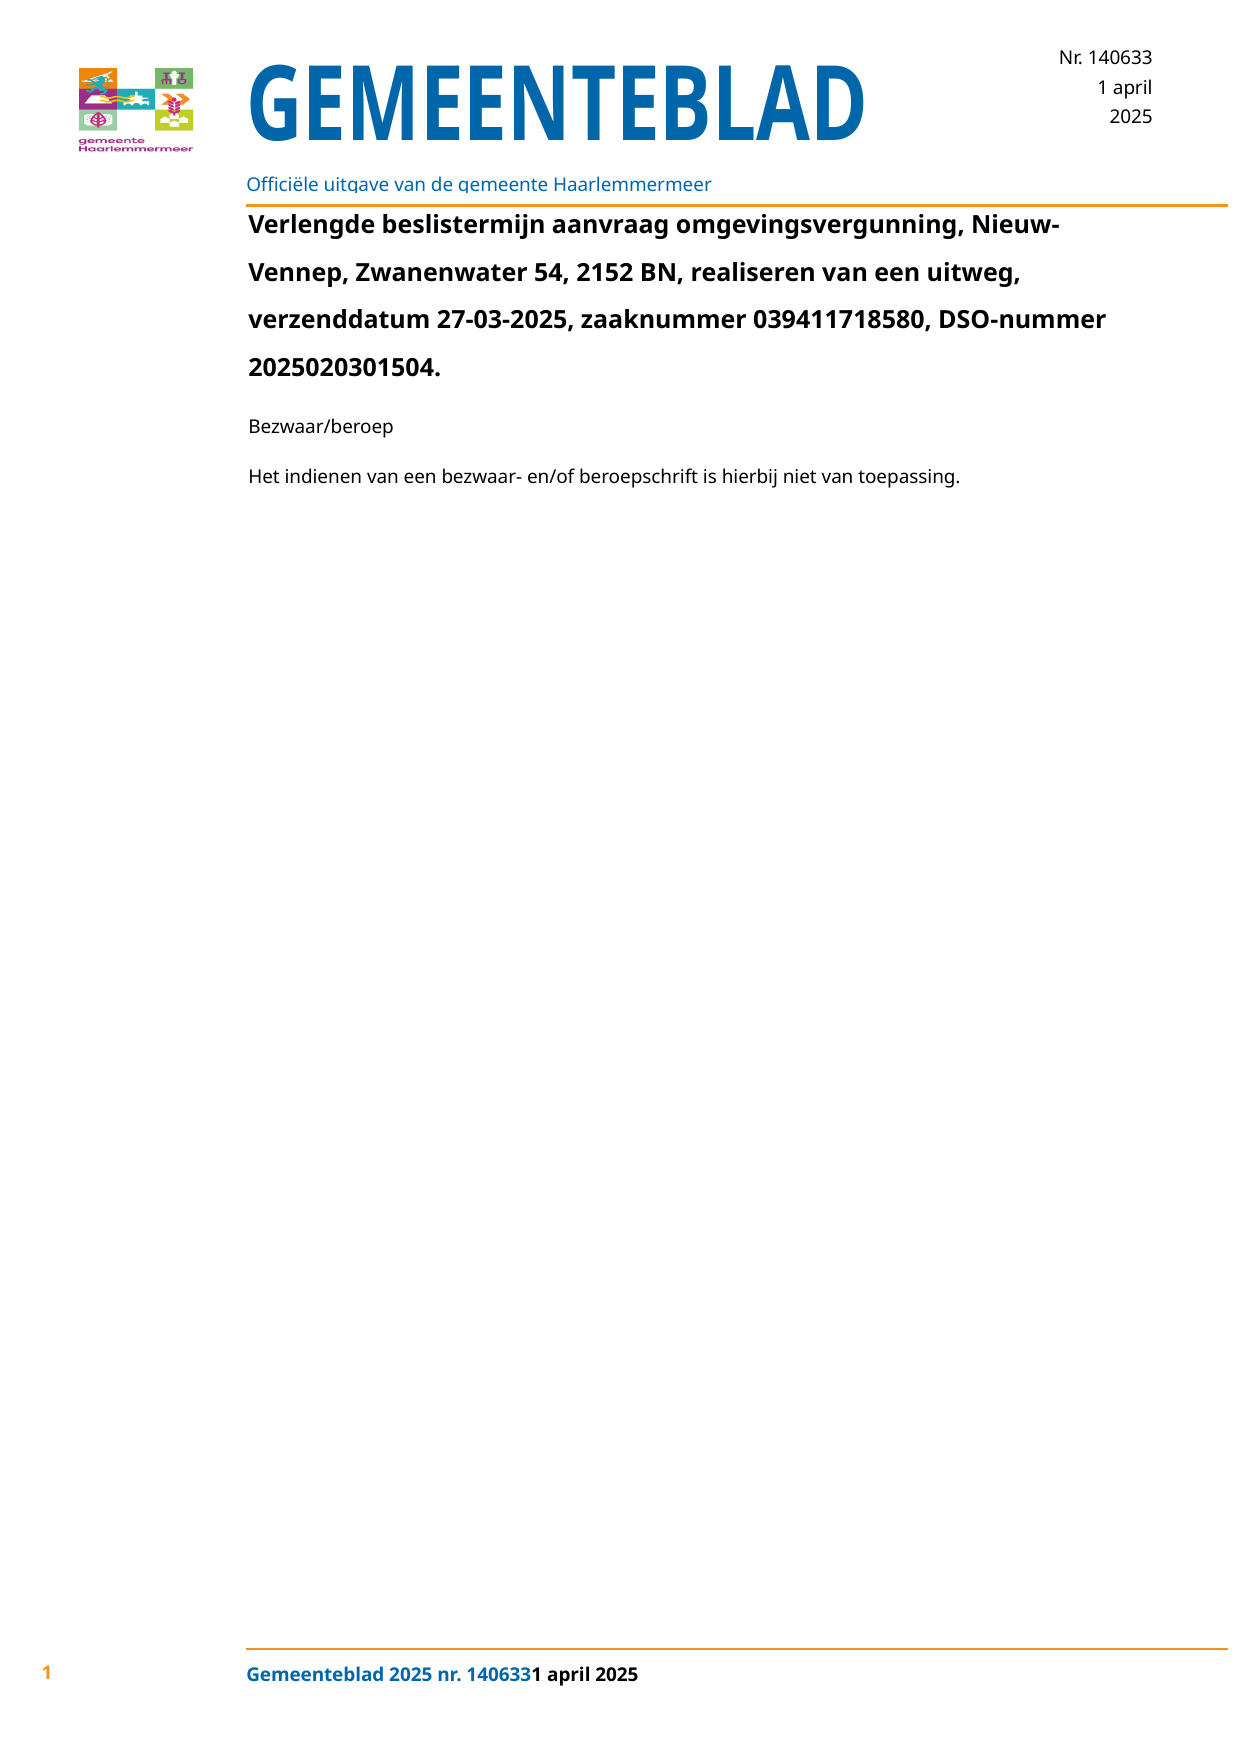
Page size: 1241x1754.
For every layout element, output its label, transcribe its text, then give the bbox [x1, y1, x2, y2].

text Het indienen van een bezwaar- en/of beroepschrift is hierbij niet van toepassing. [248, 463, 1152, 489]
text Verlengde beslistermijn aanvraag omgevingsvergunning, Nieuw-Vennep, Zwanenwater 54, 2152 BN, realiseren van een uitweg, verzenddatum 27-03-2025, zaaknummer 039411718580, DSO-nummer 2025020301504. [248, 207, 1152, 384]
picture [41, 47, 231, 172]
text Bezwaar/beroep [248, 413, 1152, 439]
